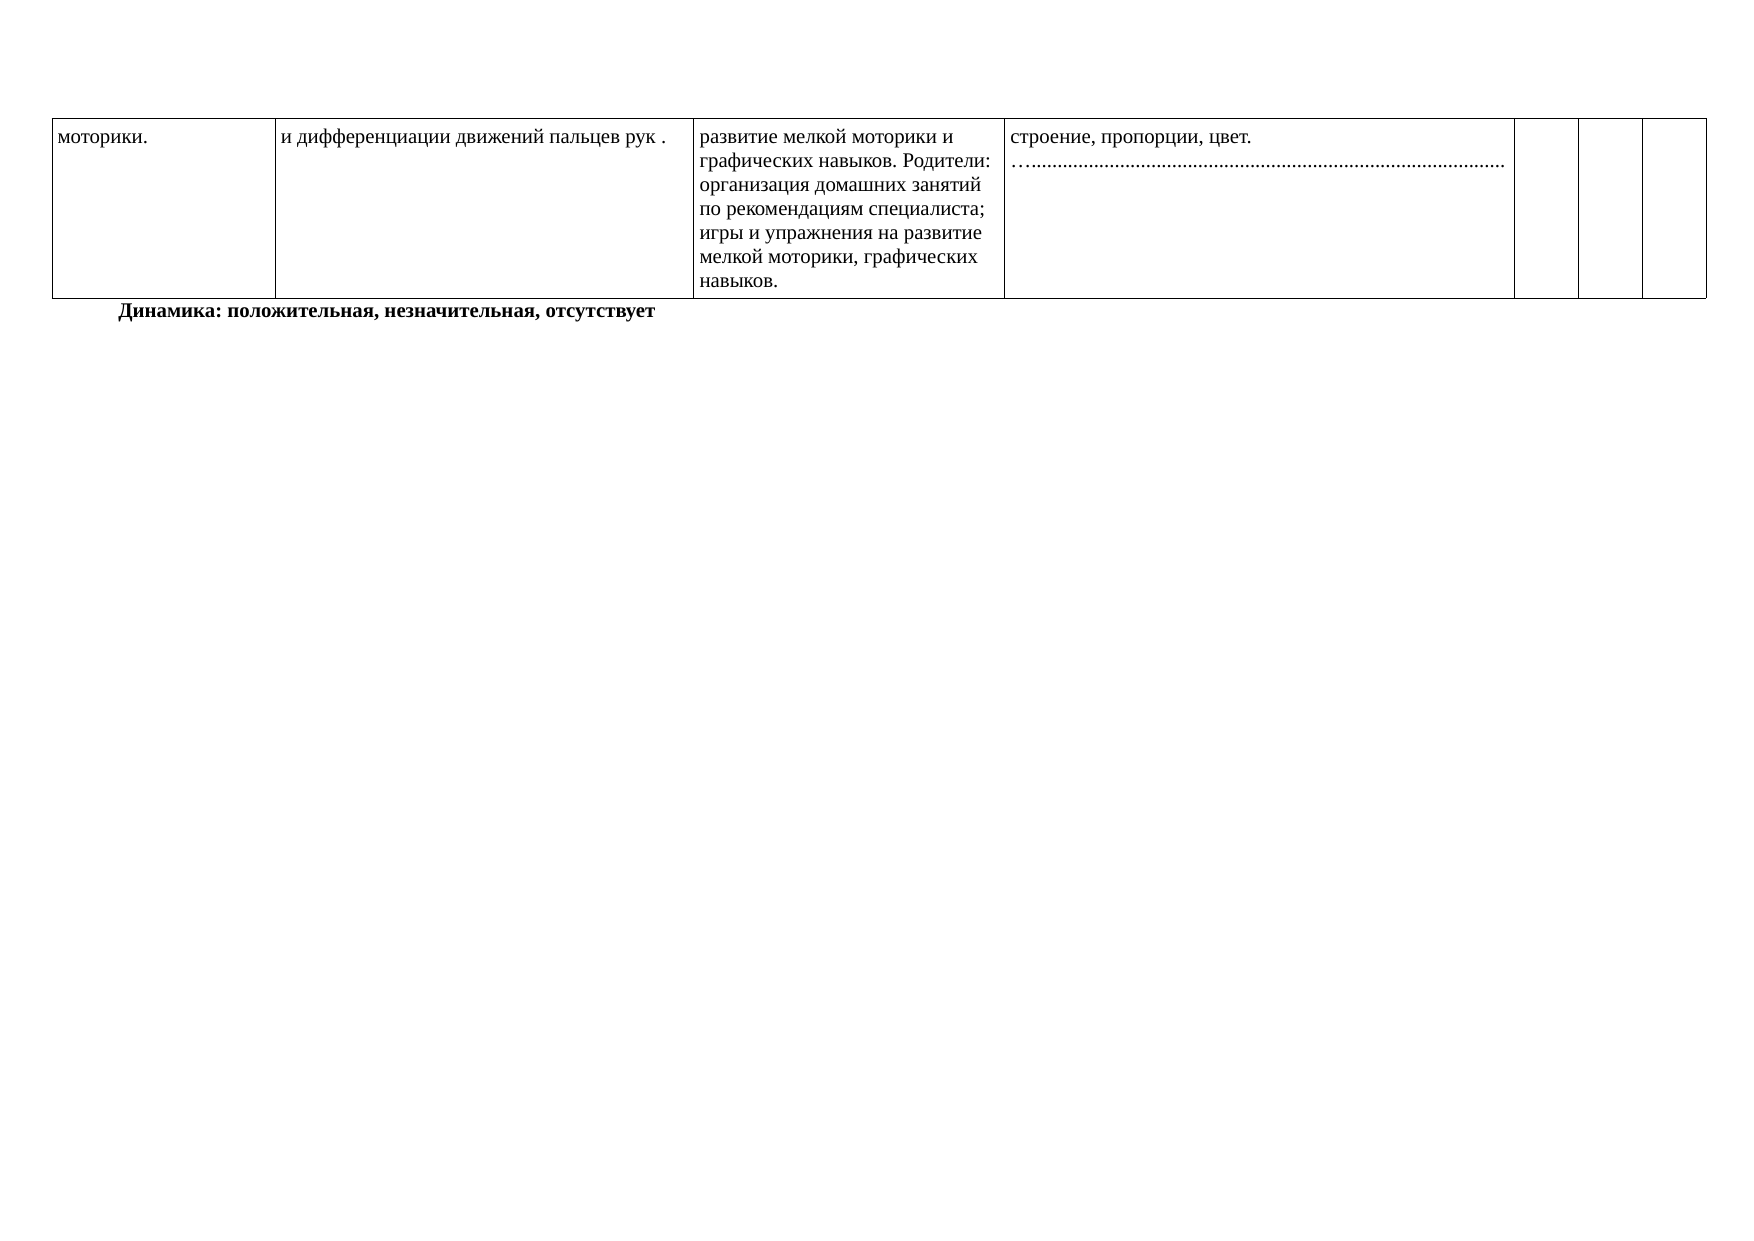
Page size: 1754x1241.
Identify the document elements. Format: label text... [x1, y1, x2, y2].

table_cell и дифференциации движений пальцев рук . [276, 119, 693, 298]
table_cell строение, пропорции, цвет. …........................................................................................... [1005, 119, 1514, 298]
text Динамика: положительная, незначительная, отсутствует [118, 299, 1636, 322]
table_cell развитие мелкой моторики и графических навыков. Родители: организация домашних занятий по рекомендациям специалиста; игры и упражнения на развитие мелкой моторики, графических навыков. [694, 119, 1004, 298]
table_cell моторики. [53, 119, 275, 298]
table_cell [1643, 119, 1706, 298]
table_cell [1579, 119, 1642, 298]
table_cell [1515, 119, 1578, 298]
